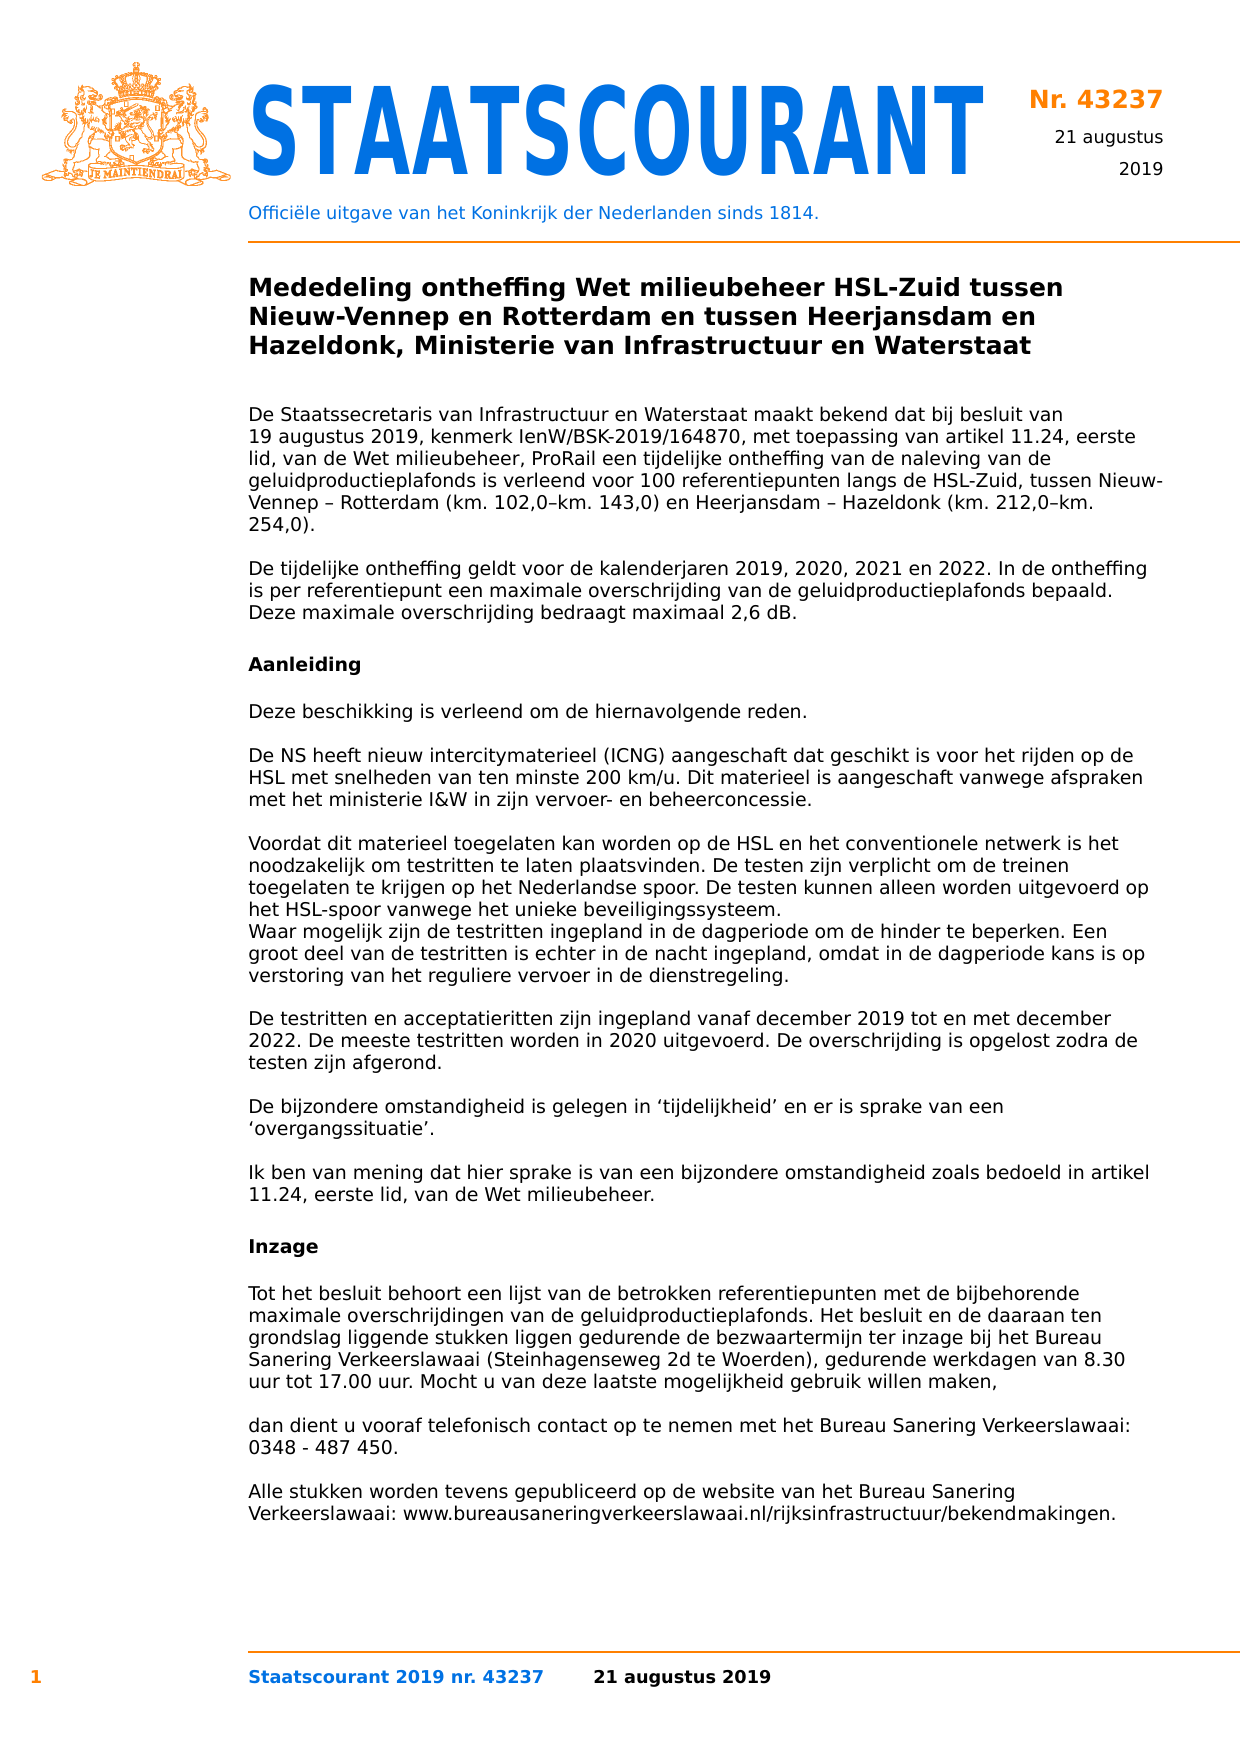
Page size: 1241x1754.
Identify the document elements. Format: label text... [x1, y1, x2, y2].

table_header STAATSCOURANT [248, 62, 998, 203]
table_header Nr. 43237 [998, 62, 1240, 121]
subtitle Inzage [248, 1236, 1163, 1258]
text De NS heeft nieuw intercitymaterieel (ICNG) aangeschaft dat geschikt is voor het rijden op de HSL met snelheden van ten minste 200 km/u. Dit materieel is aangeschaft vanwege afspraken met het ministerie I&W in zijn vervoer- en beheerconcessie. [248, 745, 1163, 811]
text De bijzondere omstandigheid is gelegen in ‘tijdelijkheid’ en er is sprake van een ‘overgangssituatie’. [248, 1096, 1163, 1140]
table_header [25, 62, 248, 241]
text Tot het besluit behoort een lijst van de betrokken referentie­punten met de bijbehorende maximale overschrijdingen van de geluidproductieplafonds. Het besluit en de daaraan ten grondslag liggende stukken liggen gedurende de bezwaartermijn ter inzage bij het Bureau Sanering Verkeerslawaai (Steinhagenseweg 2d te Woerden), gedurende werkdagen van 8.30 uur tot 17.00 uur. Mocht u van deze laatste mogelijkheid gebruik willen maken, [248, 1283, 1163, 1393]
text De testritten en acceptatieritten zijn ingepland vanaf december 2019 tot en met december 2022. De meeste testritten worden in 2020 uitgevoerd. De overschrijding is opgelost zodra de testen zijn afgerond. [248, 1008, 1163, 1074]
subtitle Mededeling ontheffing Wet milieubeheer HSL-Zuid tussen Nieuw-Vennep en Rotterdam en tussen Heerjansdam en Hazeldonk, Ministerie van Infrastructuur en Waterstaat [248, 273, 1163, 361]
text Alle stukken worden tevens gepubliceerd op de website van het Bureau Sanering Verkeerslawaai: www.bureausaneringverkeerslawaai.nl/rijksinfrastructuur/bekend­makingen. [248, 1481, 1163, 1524]
text Deze beschikking is verleend om de hiernavolgende reden. [248, 701, 1163, 723]
text Waar mogelijk zijn de testritten ingepland in de dagperiode om de hinder te beperken. Een groot deel van de testritten is echter in de nacht ingepland, omdat in de dagperiode kans is op verstoring van het reguliere vervoer in de dienstregeling. [248, 921, 1163, 986]
table_cell Officiële uitgave van het Koninkrijk der Nederlanden sinds 1814. [248, 203, 1240, 241]
table_cell 21 augustus [998, 121, 1240, 153]
subtitle Aanleiding [248, 654, 1163, 676]
picture [41, 62, 231, 186]
text Ik ben van mening dat hier sprake is van een bijzondere omstandig­heid zoals bedoeld in artikel 11.24, eerste lid, van de Wet milieubeheer. [248, 1162, 1163, 1206]
table_cell 2019 [998, 153, 1240, 203]
text De Staatssecretaris van Infrastructuur en Waterstaat maakt bekend dat bij besluit van 19 augustus 2019, kenmerk IenW/BSK-2019/164870, met toepassing van artikel 11.24, eerste lid, van de Wet milieu­beheer, ProRail een tijdelijke ontheffing van de naleving van de geluidproductieplafonds is verleend voor 100 referentiepunten langs de HSL-Zuid, tussen Nieuw-Vennep – Rotterdam (km. 102,0–km. 143,0) en Heerjansdam – Hazeldonk (km. 212,0–km. 254,0). [248, 404, 1163, 536]
text De tijdelijke ontheffing geldt voor de kalenderjaren 2019, 2020, 2021 en 2022. In de ontheffing is per referentiepunt een maximale overschrijding van de geluidproductieplafonds bepaald. Deze maximale overschrijding bedraagt maximaal 2,6 dB. [248, 558, 1163, 624]
text dan dient u vooraf telefonisch contact op te nemen met het Bureau Sanering Verkeerslawaai: 0348 - 487 450. [248, 1415, 1163, 1459]
text Voordat dit materieel toegelaten kan worden op de HSL en het conventionele netwerk is het noodzakelijk om testritten te laten plaatsvinden. De testen zijn verplicht om de treinen toegelaten te krijgen op het Nederlandse spoor. De testen kunnen alleen worden uitgevoerd op het HSL-spoor vanwege het unieke beveiligingssysteem. [248, 833, 1163, 921]
